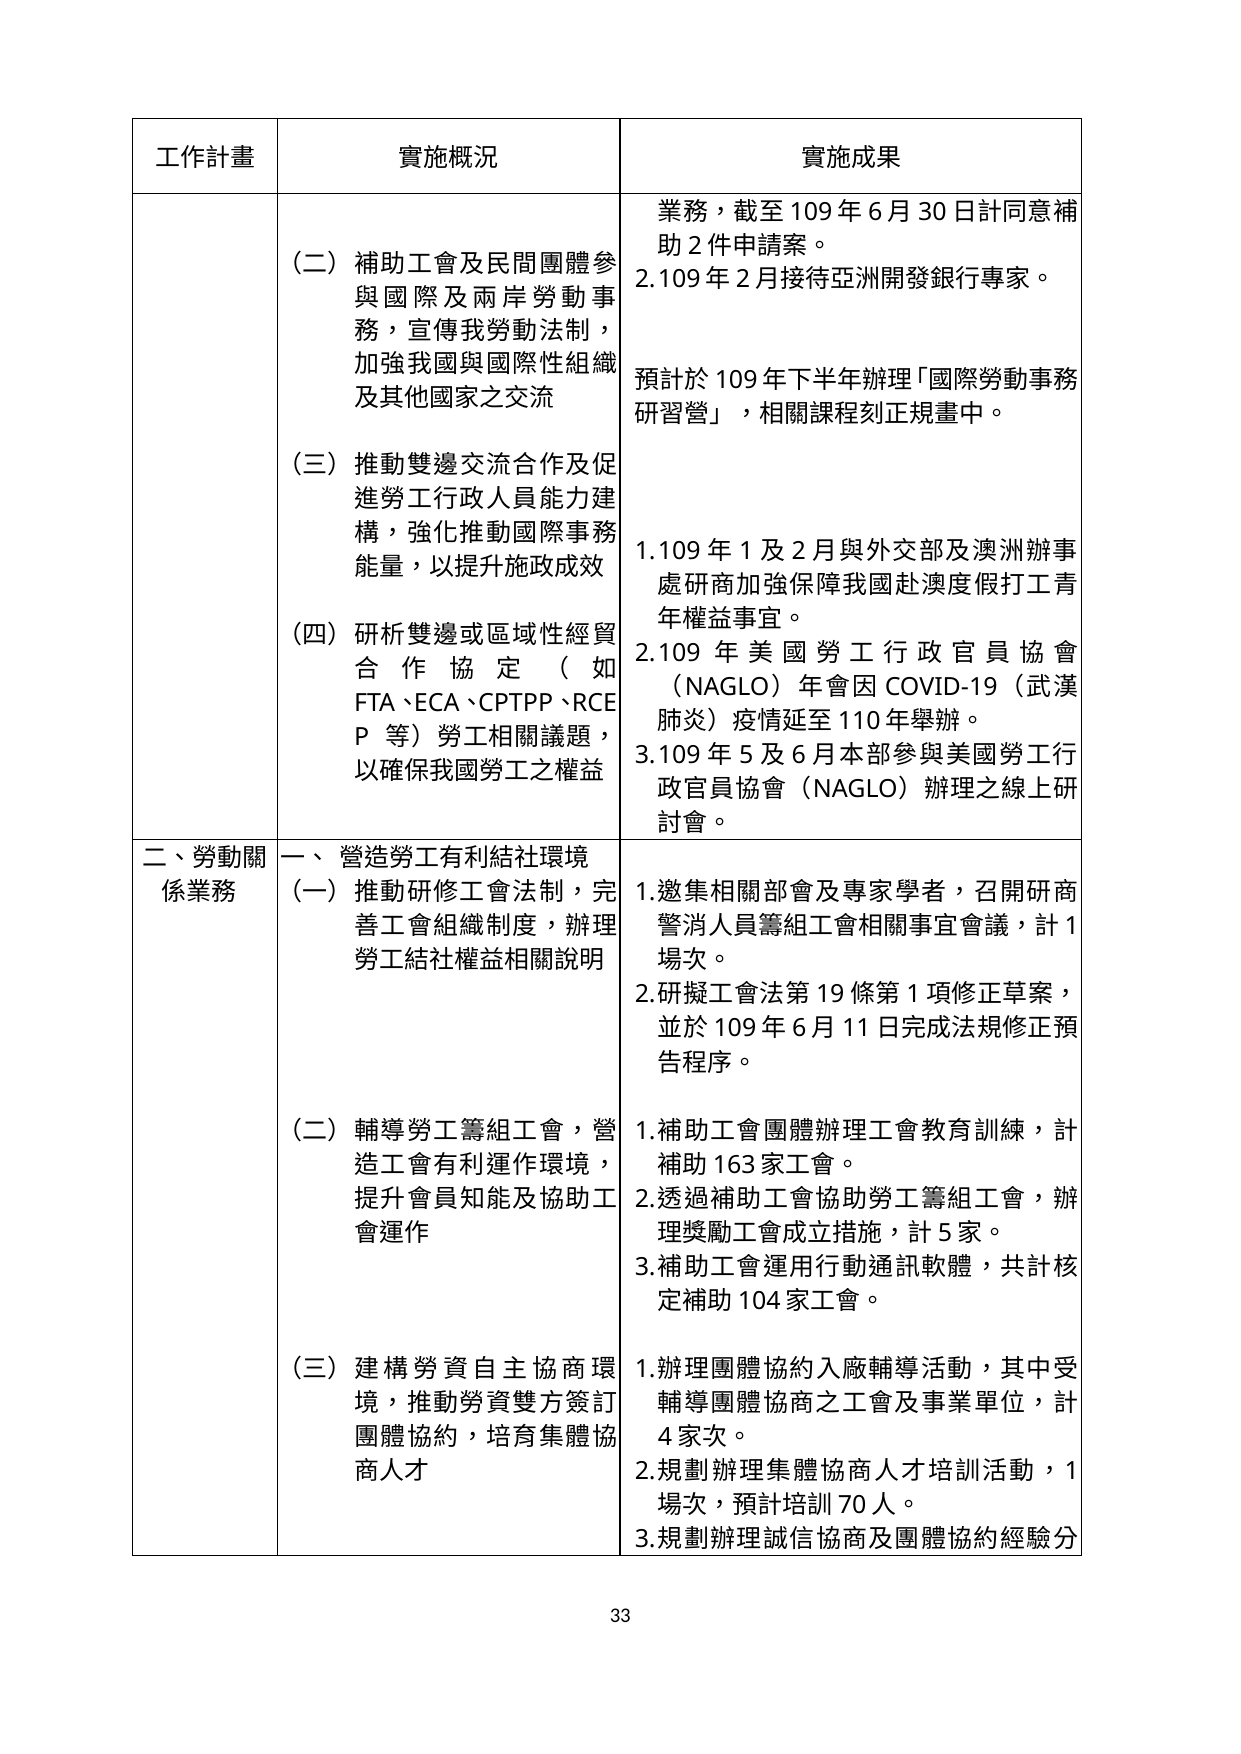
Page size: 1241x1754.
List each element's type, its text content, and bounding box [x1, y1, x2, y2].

table_cell 營造勞工有利結社環境 推動研修工會法制，完善工會組織制度，辦理勞工結社權益相關說明 輔導勞工籌組工會，營造工會有利運作環境，提升會員知能及協助工會運作 建構勞資自主協商環境，推動勞資雙方簽訂團體協約，培育集體協商人才 不當勞動行為案件之審理 提升國民勞動權觀念 提升國民勞動意識，以多元管道推廣勞動教育 維運更新全民勞教e網，編製勞動教育e化補充教材 輔導民間團體辦理勞動事務進修教育事宜 辦理校園勞動權益概念深植相關活動，深耕勞動教育 增進訴訟外爭議處理機制 完善勞資爭議處理機制，提升勞資爭議調處人員專業知能 推動勞動訴訟調解機制，補助民間團體辦理調解業務 推廣勞資自主解決爭議能力，強化企業勞資關係之穩定 辦理交付仲裁業務 補助勞工權益基金，推動勞工訴訟扶助專案 加強派遣勞工權益保障，明確勞動契約規範 完善勞動契約重要權利義務規範，加強與勞雇團體說明勞動契約法制 加強保障派遣勞工權益，督促業者落實法遵 [278, 840, 619, 1555]
table_header 實施成果 [621, 119, 1081, 193]
table_cell 二、勞動關係業務 [133, 840, 277, 1555]
table_cell 邀集相關部會及專家學者，召開研商警消人員籌組工會相關事宜會議，計1場次。 研擬工會法第19條第1項修正草案，並於109年6月11日完成法規修正預告程序。 補助工會團體辦理工會教育訓練，計補助163家工會。 透過補助工會協助勞工籌組工會，辦理獎勵工會成立措施，計5家。 補助工會運用行動通訊軟體，共計核定補助104家工會。 辦理團體協約入廠輔導活動，其中受 輔導團體協商之工會及事業單位，計 4家次。 規劃辦理集體協商人才培訓活動，1 場次，預計培訓70人。 規劃辦理誠信協商及團體協約經驗分 享座談會，計4場次（2場次事業單位及2場次工會），預計200人次參加。 研訂「違反團體協約誠信協商義務之 不當勞動行為參考手冊」。 規劃辦理109年度因應貿易自由化建 立勞工有關團體協商概念之說明活 動，計5場次，預計350人次參加。 不當勞動行為裁決委員會審理案件計13件，作成決定8件，3件和解，2件撤回；109年6月底止新收案件，計20件。 補助工會出席不當勞動行為裁決調查會議及詢問會議交通費，計3家次。 編修「職場高手秘笈」電子書，提供高中職及大專校院學生參用。 維運全民勞教e網，轉製勞動教育電子書「失業勞工保障權益手冊」，並發行全民勞教e網雙週電子報12期，網站年度新增瀏覽人次達85萬餘人次。 規劃補助民間團體辦理勞動事務進修教育事宜。 規劃製作勞動教育桌遊教材及勞動影片，激發學生對於勞動議題之興趣並培養正確勞動觀念，以利校園勞動概念深植。 109 年5月21日訂定發布「補助行政機關辦理職業災害勞工勞資爭議調解法律扶助實施要點」。 規劃辦理109年度勞資爭議調解人訓練，計1場次，及調解人執行調解業務研習活動，計3場次。 規劃辦理完善爭議行為研討工作坊，計4場次，及研討活動1場次。 表揚勞資爭議資深調解人，計11人，並規劃召開勞資爭議調解人註銷證書審查小組會議，計1場次。 辦理109年勞動關係補助措施業務聯繫會議，計1場次，並規劃召開大量解僱勞工趨勢評估委員會議，計2場次。 辦理109年度「落實大量解僱勞工保護機制計畫」，補助各地方主管機關計997,500元。 召開大量解僱勞工時禁止事業單位代表人及實際負責人出國審查會，計1場次。 為擴大司法救濟途徑所需費用之扶助範圍，規劃修正「勞資爭議法律及生活費用扶助辦法」，將系爭案件所需執行費、鑑定費等納入扶助範圍。 109 年3月4 日公告修正「補助行政機關委託民間團體辦理勞資爭議調解實施要點」，補助行政機關委託執行調解業務之民間團體調解人辦理保險計348,000元。 規劃辦理輔導事業單位建構企業內勞資爭議處理制度師資知能研習及入廠輔導活動，計20場次。 109年5月8日訂定發布「補助行政機關辦理勞資爭議仲裁實施要點」，並賡續推動「勞動部獎勵運用勞資爭議仲裁機制實施要點」。 規劃辦理108年度勞工訴訟扶助專案滿意度意見調查，整體滿意度達90.9%。 截至6月底止，委託民間團體辦理勞工法律扶助，計受理2,491件，核定扶助2,191件。 補助勞工勞動事件處理期間必要生活費用，計42人次。 規劃辦理深植勞動契約法制活動，計5場次，預計350人次參加。 109年1月發布「派遣事業單位及承攬事業單位認定指導原則」，例示勞動派遣關係或勞務承攬之相關判斷要素，同時提供勞動行政主管機關作為判斷依據，以釐清相關責任歸屬，確保勞工權益。 規劃辦理「派遣勞工轉正職與勞工均 等對待經驗分享座談會」1場次，預計50人參加。 規劃辦理「派遣業者勞工法令說明及座談會」2場次，預計100人次參加。 [621, 840, 1081, 1555]
table_header 實施概況 [278, 119, 619, 193]
table_header 工作計畫 [133, 119, 277, 193]
table_cell 配合參與行政院人權保障推動小組、開放政府政策協調聯繫會議、兒童及少年福利與權益推動小組等各任務編組會議，蒐整各界對勞動政策所提建議，供本部各單位持續精進相關作為。 109年1月至6月更新及修正兩公約第3次國家報告中英文版、撰寫身心障礙者權利公約第2次國家報告，並配合參與相關審查會議及管考作業。 為向各界溝通本部109年重點勞動政策、措施，已採購各式媒體通路，就「施政主軸」等2項勞動議題完成宣導素材製作及刊登（託播）作業。 因應當前社群媒體發展趨勢，持續維運管理勞動部Facebook粉絲專頁，針對勞工朋友所關心的勞動議題製作各式貼文供各界瀏覽觀看，截至109年6月30日粉絲人數為16萬5,038人，累計貼文觸及人次達6,863萬6,885人次。 109年3月27、31日召開全國勞動行政首長聯繫會報，針對「因應COVID-19（武漢肺炎）疫情穩定就業措施」等3項議題進行討論。 為遴選地方績優勞動行政人員，於109年6月5日函請各地方政府薦送名單。 109年本部接獲行政院交辦立法委員質詢案件計68件，另本部自行列管立法委員口頭與書面質詢、臨時提案、預算決議計有169件，均已依限完成答復作業。 本部109年院列管及部會列管計畫分別有1項及30項，其中院列管計畫上半年均按月送請國家發展委員會進行審查外，部會列管計畫亦於4月20日函送第1季執行情形供計畫主辦單位參考；另業於6月30日函請各單位填報第2季執行情形，後續將針對執行落後之計畫，督促其加速執行並掌握進度。 109年2至5月間完成考核作業，依地方政府108年考核結果及各組獲獎名次，提供獎勵額度，供地方政府於109年6月11日至7月31日申請計畫。 本部為民服務評鑑機制，係依據「勞動部服務獎實施計畫」辦理。109年5月18及19日已由本部審查小組召開審查視訊會議，決定5計畫（4單位）獲獎，獲獎前三名，除頒發禮卷1萬至8千元外，並推薦4個計畫代表本部參加國家發展委員會主辦之「第三屆政府服務獎」評選。 為鼓勵同仁自行研究，已於109年1月4日函請各單位提案，計2單位提報3計畫，預定於10月中旬辦理審查及評獎事宜；另已於6月17日簽准辦理各級勞動行政人員研習活動，暫訂於南部及北部各辦理1場次。 辦理4場次勞動情勢諮詢會議，議題包含「平臺經濟下按需工作類型現況問題及策進建議」及「疫情趨緩後，協助勞工之振興措施」等。 辦理「數位經濟與人工智慧（AI）發展」專題講座。 辦理「協助我國零售業因應電子商務發展之勞動權益保障」及「建立產業別就業市場變動觀測機制之個案研究」等2項委託研究報告，以掌握新科技及產業發展趨勢，作為本部規劃相關政策參考。 辦理美商2020年白皮書回應與管考、工總及商總等雇主團體所關切與疫情相關之勞動議題回應，強化本部與國內外工商團體溝通聯繫。 參與行政院性別平等會召開各層級之跨部會會議及性別平等相關議題之專案會議，共5場次。 依據CEDAW第3次國家報告結論性意見與建議，已參與共3場次研商會議；另配合行政院規劃期程，填報結論性意見與建議之109年辦理情形及辦理書面審查作業。 按月完成「國內外重要勞動情勢資訊」報告，公布於本部EIP網站及公用目錄平臺，並完成「平臺經濟熱門打工APP現況」報告。 發行2期臺灣勞工季刊，並於本部網頁建置電子書，並發行3期臺灣勞工中英文簡訊電子報，提供國內、外人士及勞動相關機構瞭解我國勞工政策最新措施及國際交流動態。 109年2月出席第45屆APEC人力資源發展工作小組（HRDWG）暨勞動與社會保障分組會議。 委託辦理「109年強化我國參與APEC勞動相關事務計畫」。 本屆（109年）國際勞工大會（ILC）因COVID-19（武漢肺炎）疫情延至110年舉辦。 辦理補助民間團體推動國際勞工事務業務，截至109年6月30日計同意補助2件申請案。 109年2月接待亞洲開發銀行專家。 預計於109年下半年辦理「國際勞動事務研習營」，相關課程刻正規畫中。 109年1及2月與外交部及澳洲辦事處研商加強保障我國赴澳度假打工青年權益事宜。 109年美國勞工行政官員協會（NAGLO）年會因COVID-19（武漢肺炎）疫情延至110年舉辦。 109年5及6月本部參與美國勞工行政官員協會（NAGLO）辦理之線上研討會。 [621, 194, 1081, 838]
table_cell [133, 194, 277, 838]
table_cell 加強勞動政策推展，健全政策發展與溝通 辦理勞動議題諮詢，周延政策規劃與制定 加強勞動政策溝通及宣導，增進各界對政策認知與瞭解 強化中央與地方勞動行政業務聯繫及合作，提升政策落實與執行 辦理立法委員質詢案管制及考核，落實監督回應與處置 落實施政管制與促進研究發展，提升施政效能 執行施政計畫管考及各項專案管制措施，督促施政具體落實 推動地方政府執行勞動業務考核及獎勵機制，強化整體勞動行政效能 推動服務績優評鑑暨研習活動，增進服務效能 辦理自行研究提案審查及各級勞動行政人員研習，強化業務新革與行政專業 強化勞動力政策評估，健全勞動市場機制 因應社經情勢變化，研析勞動市場及人力資源變動及因應對策 辦理行政院性別平等會就業及經濟組會議，督促落實婦女勞動權益保障 蒐集國內外勞動市場資訊，提供最新勞動市場法規動態及發行勞動刊物 推動國際勞動事務參與及合作，提升我國勞動事務國際能見度 推動實質參與國際組織，辦理及參與APEC、WTO、ILO等與勞動、就業相關議題之活動 補助工會及民間團體參與國際及兩岸勞動事務，宣傳我勞動法制，加強我國與國際性組織及其他國家之交流 推動雙邊交流合作及促進勞工行政人員能力建構，強化推動國際事務能量，以提升施政成效 研析雙邊或區域性經貿合作協定（如FTA、ECA、CPTPP、RCEP等）勞工相關議題，以確保我國勞工之權益 [278, 194, 619, 838]
